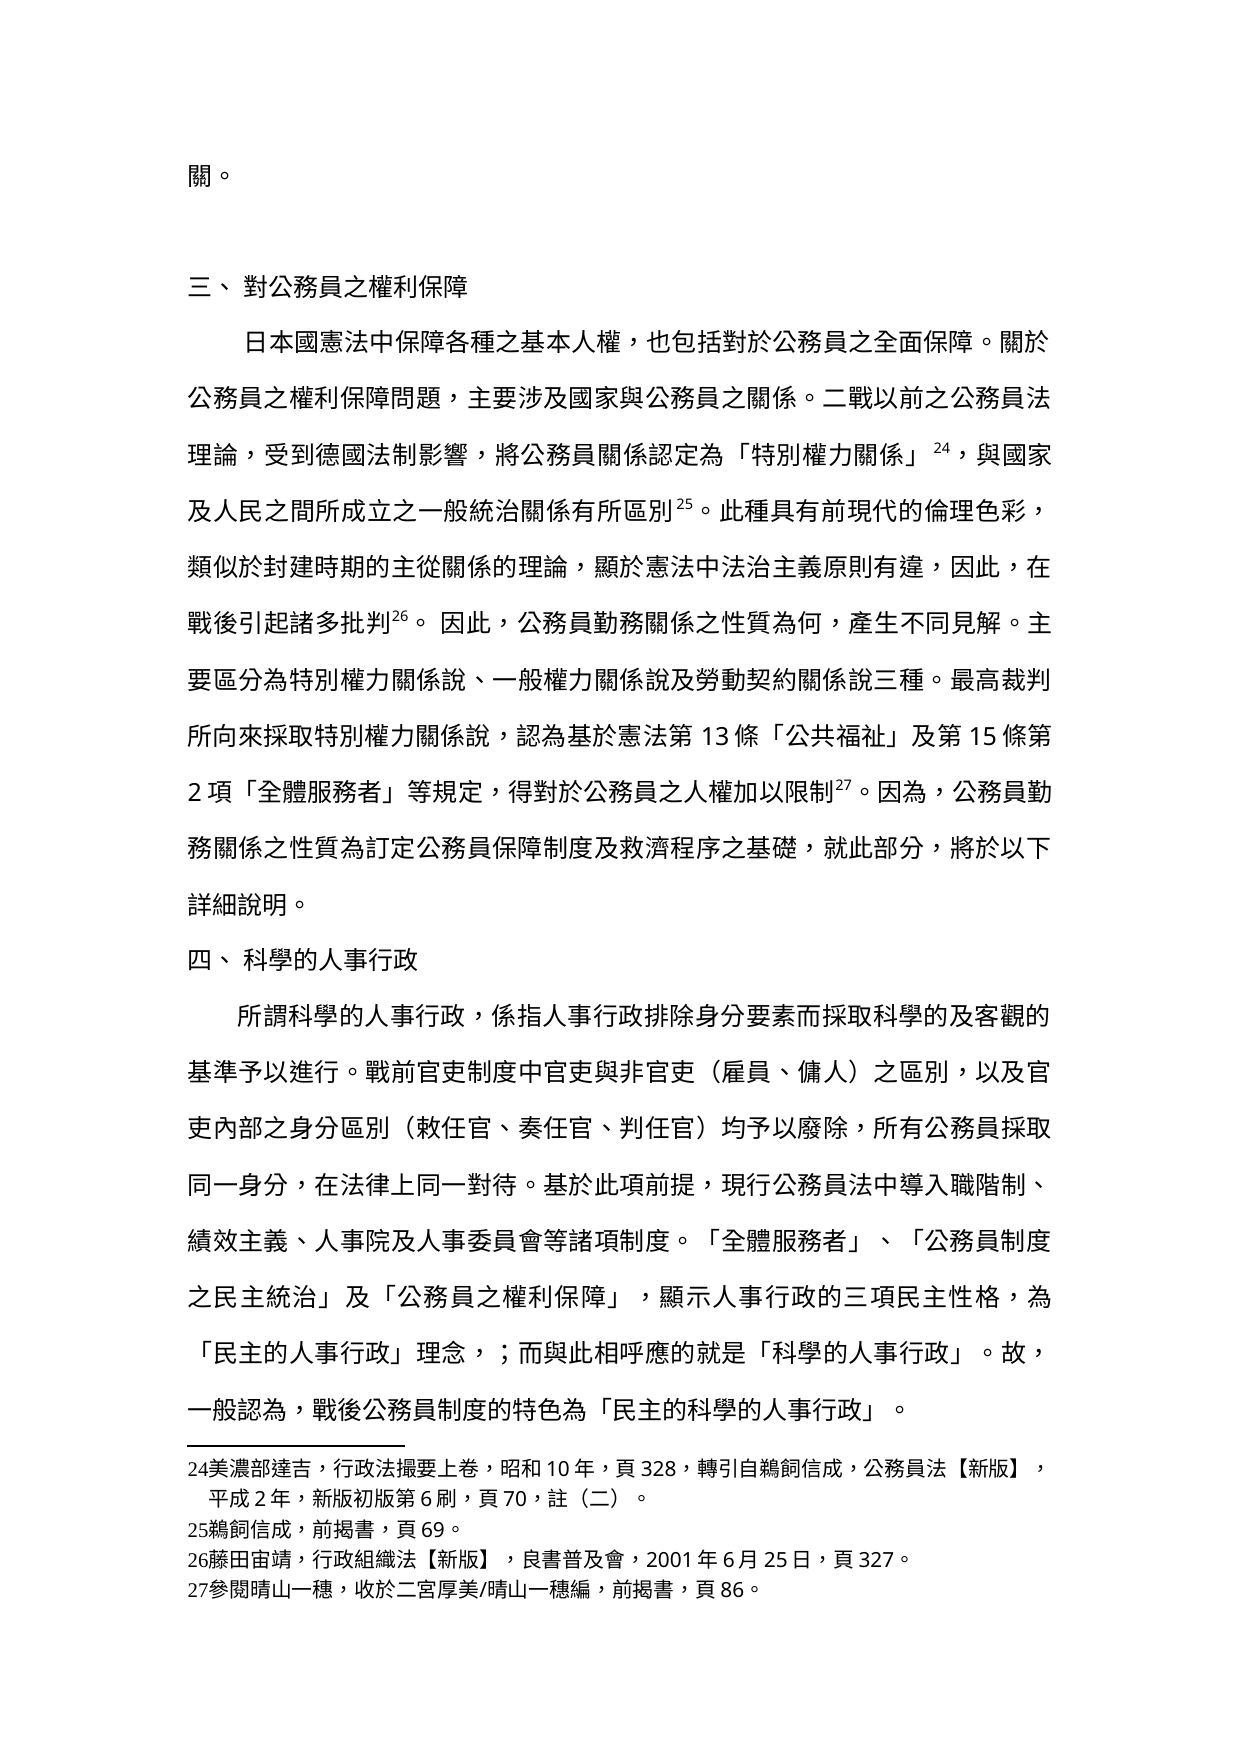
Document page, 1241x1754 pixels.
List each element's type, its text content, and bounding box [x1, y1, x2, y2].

text 日本國憲法中保障各種之基本人權，也包括對於公務員之全面保障。關於公務員之權利保障問題，主要涉及國家與公務員之關係。二戰以前之公務員法理論，受到德國法制影響，將公務員關係認定為「特別權力關係」，與國家及人民之間所成立之一般統治關係有所區別。此種具有前現代的倫理色彩，類似於封建時期的主從關係的理論，顯於憲法中法治主義原則有違，因此，在戰後引起諸多批判。 因此，公務員勤務關係之性質為何，產生不同見解。主要區分為特別權力關係說、一般權力關係說及勞動契約關係說三種。最高裁判所向來採取特別權力關係說，認為基於憲法第13條「公共福祉」及第15條第2項「全體服務者」等規定，得對於公務員之人權加以限制。因為，公務員勤務關係之性質為訂定公務員保障制度及救濟程序之基礎，就此部分，將於以下詳細說明。 [187, 316, 1053, 916]
text 鵜飼信成，前揭書，頁69。 [187, 1513, 1053, 1543]
text 所謂科學的人事行政，係指人事行政排除身分要素而採取科學的及客觀的基準予以進行。戰前官吏制度中官吏與非官吏（雇員、傭人）之區別，以及官吏內部之身分區別（敕任官、奏任官、判任官）均予以廢除，所有公務員採取同一身分，在法律上同一對待。基於此項前提，現行公務員法中導入職階制、績效主義、人事院及人事委員會等諸項制度。「全體服務者」、「公務員制度之民主統治」及「公務員之權利保障」，顯示人事行政的三項民主性格，為「民主的人事行政」理念，；而與此相呼應的就是「科學的人事行政」。故，一般認為，戰後公務員制度的特色為「民主的科學的人事行政」。 [187, 989, 1053, 1421]
list 對公務員之權利保障 [187, 260, 1053, 298]
text 美濃部達吉，行政法撮要上卷，昭和10年，頁328，轉引自鵜飼信成，公務員法【新版】，平成2年，新版初版第6刷，頁70，註（二）。 [187, 1452, 1053, 1513]
text 藤田宙靖，行政組織法【新版】，良書普及會，2001年6月25日，頁327。 [187, 1543, 1053, 1574]
text 關。 [187, 150, 1053, 187]
text 參閱晴山一穗，收於二宮厚美/晴山一穗編，前揭書，頁86。 [187, 1574, 1053, 1604]
list 科學的人事行政 [187, 934, 1053, 971]
